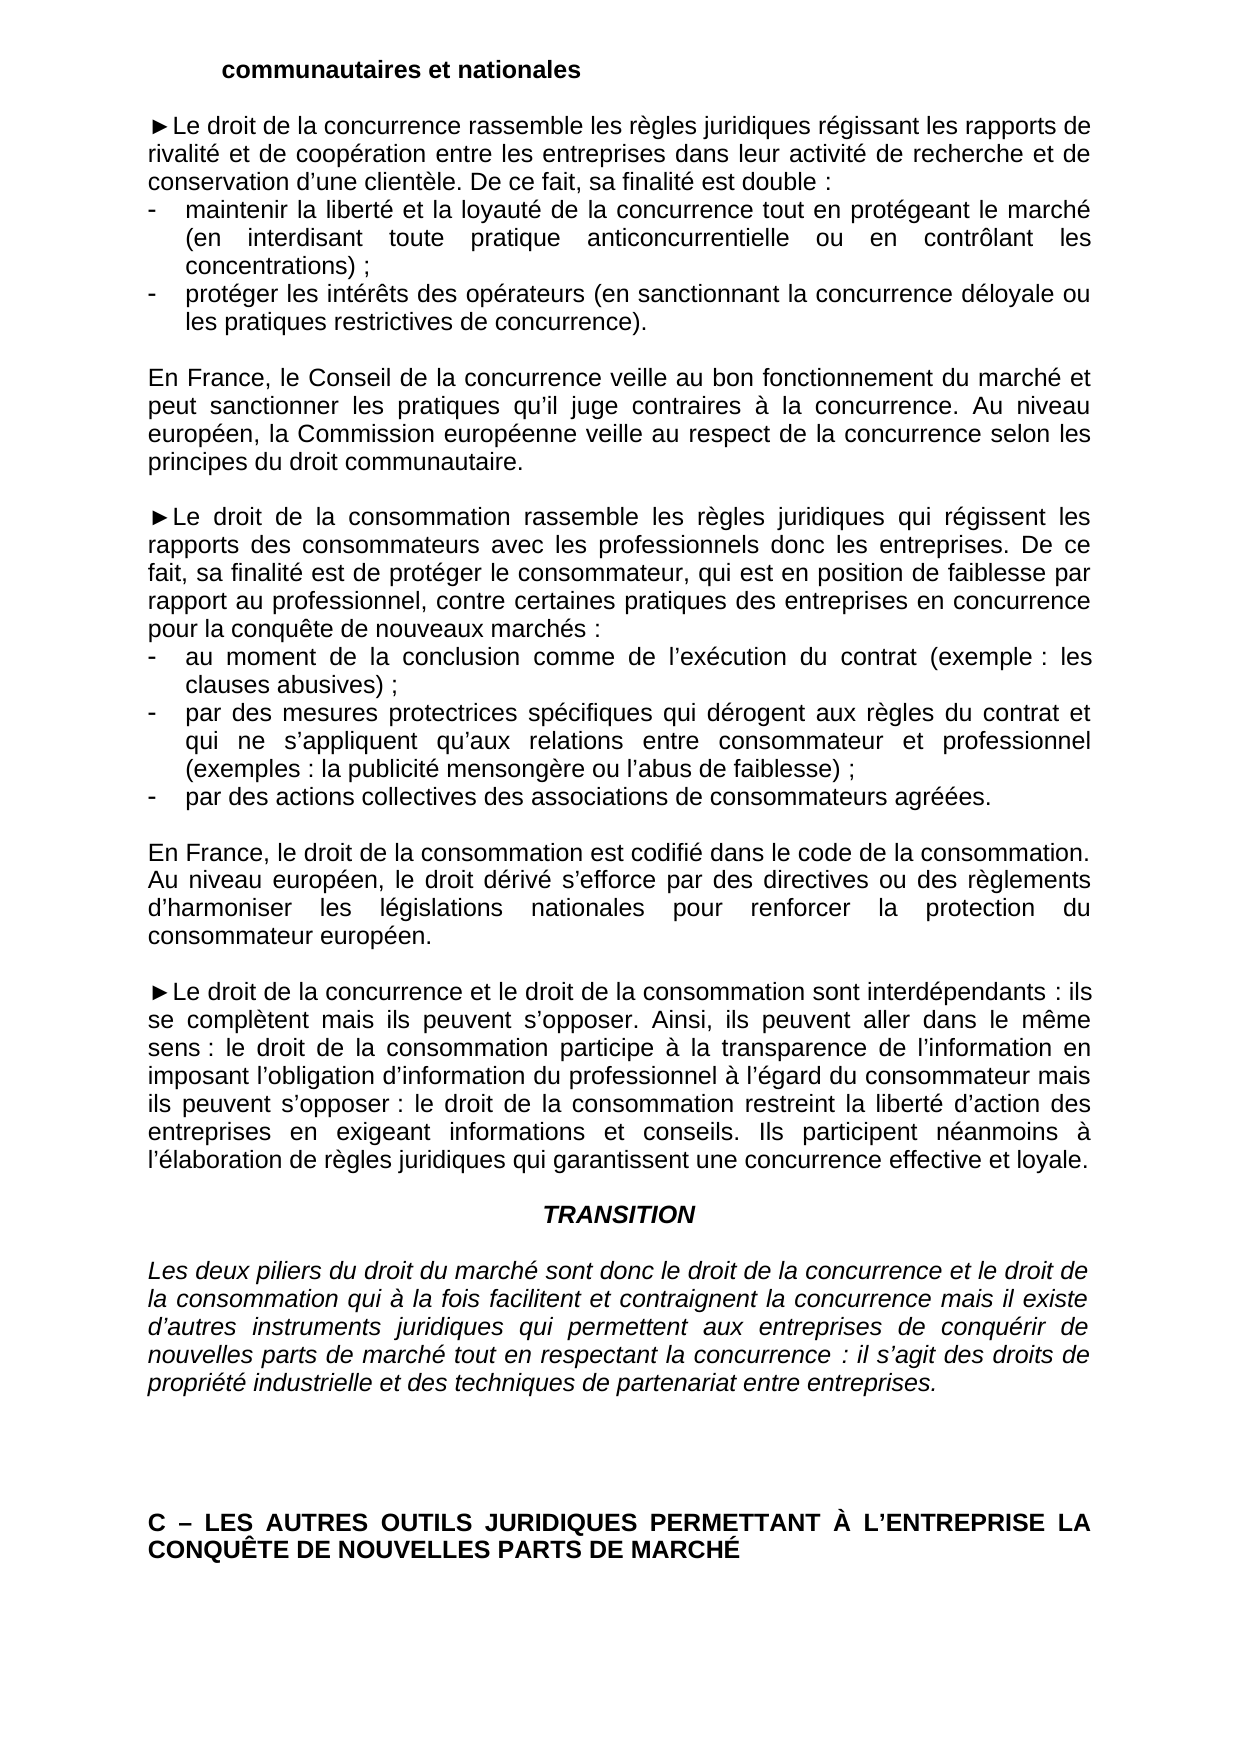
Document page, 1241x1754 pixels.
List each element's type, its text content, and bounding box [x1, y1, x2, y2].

text TRANSITION [148, 1201, 1092, 1229]
text En France, le Conseil de la concurrence veille au bon fonctionnement du marché et peut sanctionner les pratiques qu’il juge contraires à la concurrence. Au niveau européen, la Commission européenne veille au respect de la concurrence selon les principes du droit communautaire. [148, 363, 1092, 475]
text ►Le droit de la concurrence rassemble les règles juridiques régissant les rapports de rivalité et de coopération entre les entreprises dans leur activité de recherche et de conservation d’une clientèle. De ce fait, sa finalité est double : [148, 112, 1092, 196]
list maintenir la liberté et la loyauté de la concurrence tout en protégeant le marché (en interdisant toute pratique anticoncurrentielle ou en contrôlant les concentrations) ; [148, 196, 1092, 280]
text ►Le droit de la consommation rassemble les règles juridiques qui régissent les rapports des consommateurs avec les professionnels donc les entreprises. De ce fait, sa finalité est de protéger le consommateur, qui est en position de faiblesse par rapport au professionnel, contre certaines pratiques des entreprises en concurrence pour la conquête de nouveaux marchés : [148, 503, 1092, 643]
text En France, le droit de la consommation est codifié dans le code de la consommation. Au niveau européen, le droit dérivé s’efforce par des directives ou des règlements d’harmoniser les législations nationales pour renforcer la protection du consommateur européen. [148, 838, 1092, 950]
text ►Le droit de la concurrence et le droit de la consommation sont interdépendants : ils se complètent mais ils peuvent s’opposer. Ainsi, ils peuvent aller dans le même sens : le droit de la consommation participe à la transparence de l’information en imposant l’obligation d’information du professionnel à l’égard du consommateur mais ils peuvent s’opposer : le droit de la consommation restreint la liberté d’action des entreprises en exigeant informations et conseils. Ils participent néanmoins à l’élaboration de règles juridiques qui garantissent une concurrence effective et loyale. [148, 978, 1092, 1173]
list au moment de la conclusion comme de l’exécution du contrat (exemple : les clauses abusives) ; [148, 643, 1092, 699]
list par des mesures protectrices spécifiques qui dérogent aux règles du contrat et qui ne s’appliquent qu’aux relations entre consommateur et professionnel (exemples : la publicité mensongère ou l’abus de faiblesse) ; [148, 699, 1092, 782]
text C – LES AUTRES OUTILS JURIDIQUES PERMETTANT À L’ENTREPRISE LA CONQUÊTE DE NOUVELLES PARTS DE MARCHÉ [148, 1508, 1092, 1564]
list protéger les intérêts des opérateurs (en sanctionnant la concurrence déloyale ou les pratiques restrictives de concurrence). [148, 280, 1092, 336]
text communautaires et nationales [148, 56, 1092, 84]
list par des actions collectives des associations de consommateurs agréées. [148, 782, 1092, 811]
text Les deux piliers du droit du marché sont donc le droit de la concurrence et le droit de la consommation qui à la fois facilitent et contraignent la concurrence mais il existe d’autres instruments juridiques qui permettent aux entreprises de conquérir de nouvelles parts de marché tout en respectant la concurrence : il s’agit des droits de propriété industrielle et des techniques de partenariat entre entreprises. [148, 1257, 1092, 1397]
